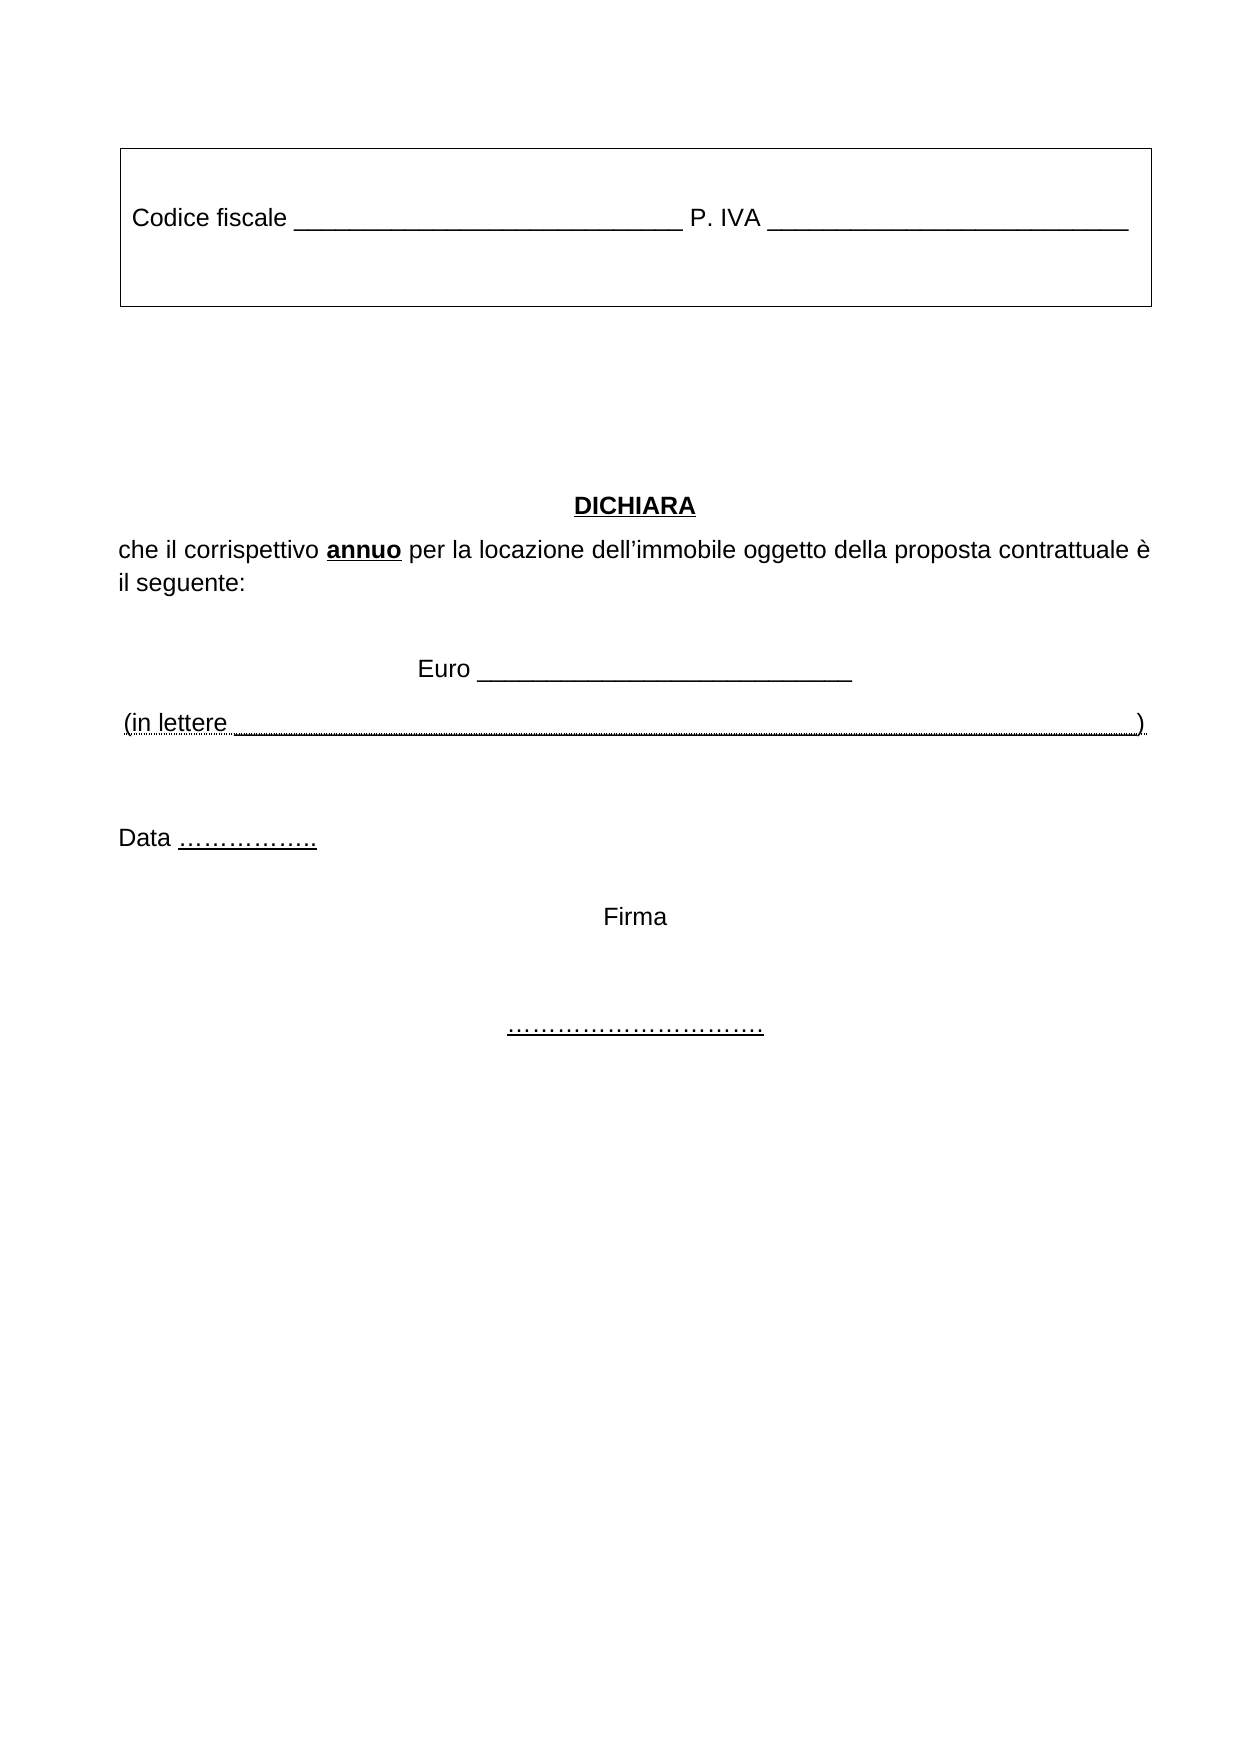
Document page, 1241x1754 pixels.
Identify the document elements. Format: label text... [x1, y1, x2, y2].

table_cell Codice fiscale ____________________________ P. IVA __________________________ [121, 149, 1151, 306]
text Data …………….. [118, 823, 1152, 852]
text Euro ___________________________ [118, 654, 1152, 683]
text (in lettere _________________________________________________________________) [118, 708, 1152, 737]
text che il corrispettivo annuo per la locazione dell’immobile oggetto della proposta contrattuale è il seguente: [118, 534, 1152, 596]
text DICHIARA [118, 491, 1152, 520]
text Firma [118, 902, 1152, 930]
text …………………………. [118, 1009, 1152, 1038]
